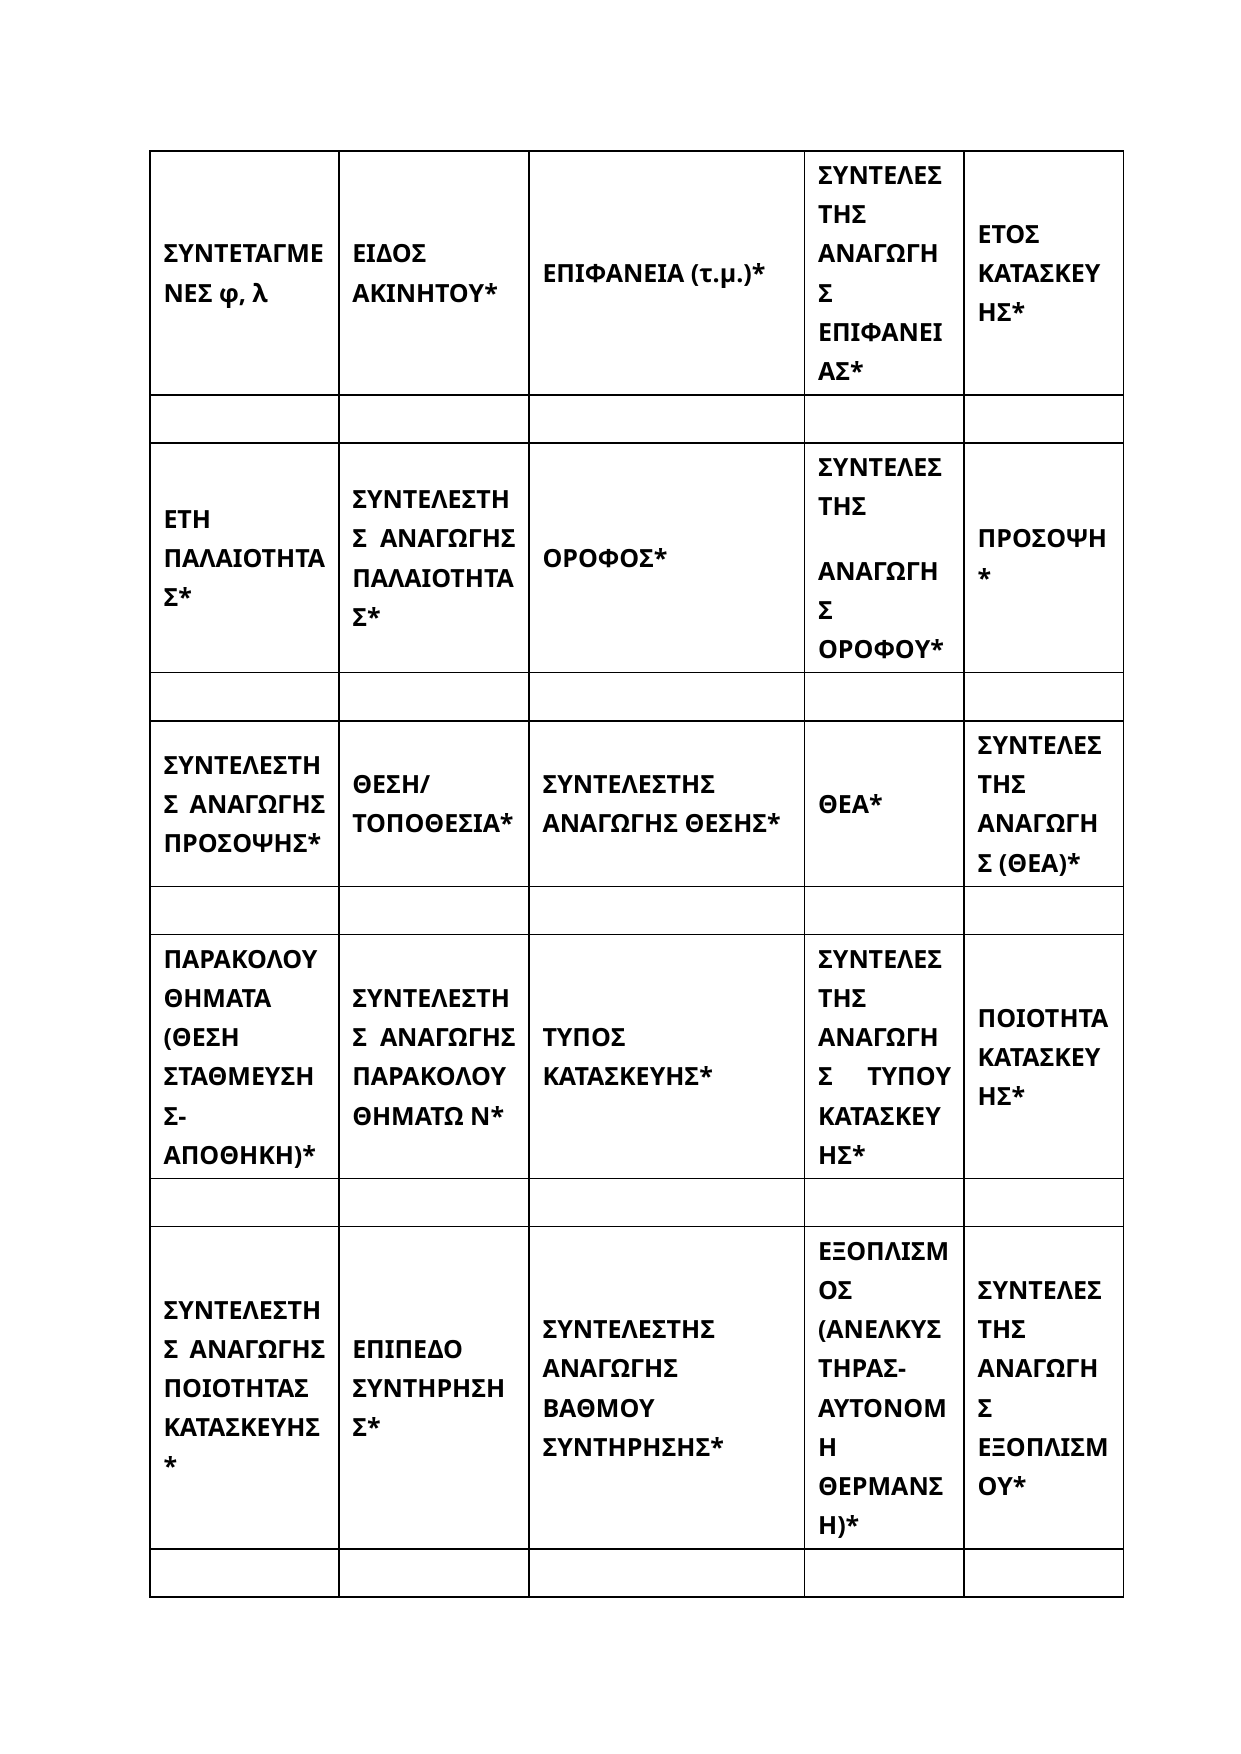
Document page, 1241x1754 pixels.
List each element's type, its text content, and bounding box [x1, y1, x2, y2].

table_cell ΟΡΟΦΟΣ* [530, 444, 804, 672]
table_cell ΣΥΝΤΕΛΕΣΤΗΣ ΑΝΑΓΩΓΗΣ ΕΞΟΠΛΙΣΜΟΥ* [965, 1227, 1123, 1548]
table_cell ΠΡΟΣΟΨΗ* [965, 444, 1123, 672]
table_cell ΣΥΝΤΕΛΕΣΤΗΣ ΑΝΑΓΩΓΗΣ ΕΠΙΦΑΝΕΙΑΣ* [805, 152, 963, 394]
table_cell [965, 396, 1123, 442]
table_cell ΠΑΡΑΚΟΛΟΥΘΗΜΑΤΑ (ΘΕΣΗ ΣΤΑΘΜΕΥΣΗΣ- ΑΠΟΘΗΚΗ)* [151, 935, 338, 1178]
table_cell [151, 1550, 338, 1596]
table_cell ΣΥΝΤΕΛΕΣΤΗΣ ΑΝΑΓΩΓΗΣ ΟΡΟΦΟΥ* [805, 444, 963, 672]
table_cell [805, 887, 963, 934]
table_cell [805, 673, 963, 720]
table_cell [805, 396, 963, 442]
table_cell ΘΕΣΗ/ ΤΟΠΟΘΕΣΙΑ* [340, 722, 528, 886]
table_cell ΕΠΙΦΑΝΕΙΑ (τ.μ.)* [530, 152, 804, 394]
table_cell ΣΥΝΤΕΛΕΣΤΗΣ ΑΝΑΓΩΓΗΣ ΠΑΡΑΚΟΛΟΥΘΗΜΑΤΩ Ν* [340, 935, 528, 1178]
table_cell ΕΤΗ ΠΑΛΑΙΟΤΗΤΑΣ* [151, 444, 338, 672]
table_cell [965, 1550, 1123, 1596]
table_cell [530, 887, 804, 934]
table_cell ΣΥΝΤΕΛΕΣΤΗΣ ΑΝΑΓΩΓΗΣ ΤΥΠΟΥ ΚΑΤΑΣΚΕΥΗΣ* [805, 935, 963, 1178]
table_cell [805, 1550, 963, 1596]
table_cell ΣΥΝΤΕΛΕΣΤΗΣ ΑΝΑΓΩΓΗΣ ΒΑΘΜΟΥ ΣΥΝΤΗΡΗΣΗΣ* [530, 1227, 804, 1548]
table_cell [530, 673, 804, 720]
table_cell [340, 887, 528, 934]
table_cell [530, 1179, 804, 1226]
table_cell [530, 1550, 804, 1596]
table_cell ΕΞΟΠΛΙΣΜΟΣ (ΑΝΕΛΚΥΣΤΗΡΑΣ- ΑΥΤΟΝΟΜΗ ΘΕΡΜΑΝΣΗ)* [805, 1227, 963, 1548]
table_cell [151, 887, 338, 934]
table_cell ΣΥΝΤΕΛΕΣΤΗΣ ΑΝΑΓΩΓΗΣ ΠΟΙΟΤΗΤΑΣ ΚΑΤΑΣΚΕΥΗΣ* [151, 1227, 338, 1548]
table_cell [340, 1179, 528, 1226]
table_cell [151, 1179, 338, 1226]
table_cell ΕΤΟΣ ΚΑΤΑΣΚΕΥΗΣ* [965, 152, 1123, 394]
table_cell [340, 396, 528, 442]
table_cell ΣΥΝΤΕΛΕΣΤΗΣ ΑΝΑΓΩΓΗΣ (ΘΕΑ)* [965, 722, 1123, 886]
table_cell [151, 673, 338, 720]
table_cell ΕΙΔΟΣ ΑΚΙΝΗΤΟΥ* [340, 152, 528, 394]
table_cell ΕΠΙΠΕΔΟ ΣΥΝΤΗΡΗΣΗΣ* [340, 1227, 528, 1548]
table_cell [965, 1179, 1123, 1226]
table_cell ΣΥΝΤΕΛΕΣΤΗΣ ΑΝΑΓΩΓΗΣ ΠΡΟΣΟΨΗΣ* [151, 722, 338, 886]
table_cell ΣΥΝΤΕΤΑΓΜΕΝΕΣ φ, λ [151, 152, 338, 394]
table_cell [340, 673, 528, 720]
table_cell ΤΥΠΟΣ ΚΑΤΑΣΚΕΥΗΣ* [530, 935, 804, 1178]
table_cell [965, 673, 1123, 720]
table_cell ΣΥΝΤΕΛΕΣΤΗΣ ΑΝΑΓΩΓΗΣ ΠΑΛΑΙΟΤΗΤΑΣ* [340, 444, 528, 672]
table_cell ΘΕΑ* [805, 722, 963, 886]
table_cell [151, 396, 338, 442]
table_cell [530, 396, 804, 442]
table_cell ΣΥΝΤΕΛΕΣΤΗΣ ΑΝΑΓΩΓΗΣ ΘΕΣΗΣ* [530, 722, 804, 886]
table_cell [805, 1179, 963, 1226]
table_cell [340, 1550, 528, 1596]
table_cell ΠΟΙΟΤΗΤΑ ΚΑΤΑΣΚΕΥΗΣ* [965, 935, 1123, 1178]
table_cell [965, 887, 1123, 934]
